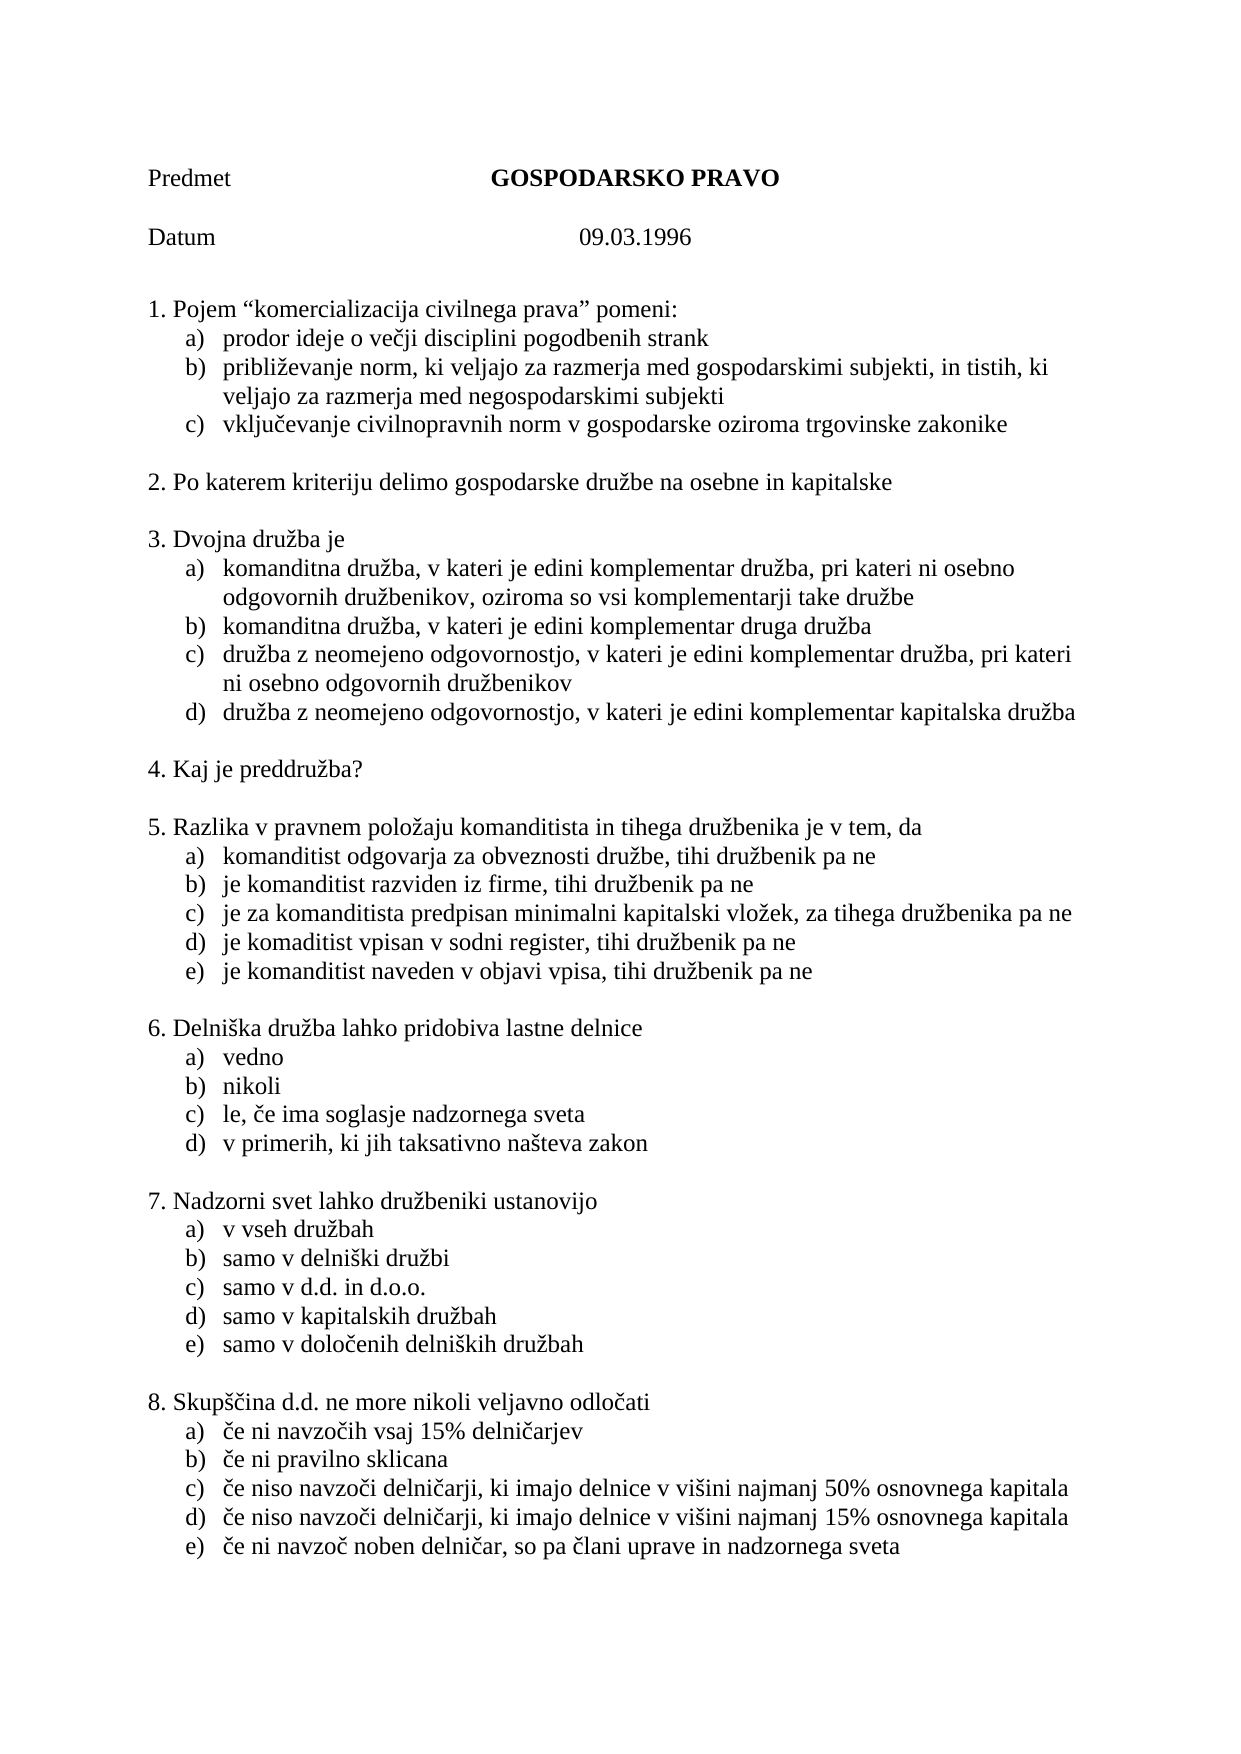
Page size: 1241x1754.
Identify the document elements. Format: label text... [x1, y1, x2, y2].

list družba z neomejeno odgovornostjo, v kateri je edini komplementar družba, pri kateri ni osebno odgovornih družbenikov [185, 639, 1093, 697]
list je komaditist vpisan v sodni register, tihi družbenik pa ne [185, 927, 1093, 956]
list če ni navzočih vsaj 15% delničarjev [185, 1416, 1093, 1444]
list komanditna družba, v kateri je edini komplementar druga družba [185, 611, 1093, 639]
list je za komanditista predpisan minimalni kapitalski vložek, za tihega družbenika pa ne [185, 898, 1093, 927]
table_cell Datum [136, 207, 260, 266]
list če niso navzoči delničarji, ki imajo delnice v višini najmanj 50% osnovnega kapitala [185, 1473, 1093, 1502]
list vedno [185, 1042, 1093, 1071]
list prodor ideje o večji disciplini pogodbenih strank [185, 323, 1093, 352]
list v vseh družbah [185, 1214, 1093, 1243]
text 6. Delniška družba lahko pridobiva lastne delnice [148, 1013, 1093, 1042]
list samo v določenih delniških družbah [185, 1329, 1093, 1358]
list je komanditist razviden iz firme, tihi družbenik pa ne [185, 869, 1093, 898]
text 5. Razlika v pravnem položaju komanditista in tihega družbenika je v tem, da [148, 812, 1093, 841]
text 2. Po katerem kriteriju delimo gospodarske družbe na osebne in kapitalske [148, 467, 1093, 496]
list v primerih, ki jih taksativno našteva zakon [185, 1128, 1093, 1157]
list samo v delniški družbi [185, 1243, 1093, 1272]
text 7. Nadzorni svet lahko družbeniki ustanovijo [148, 1186, 1093, 1214]
table_header GOSPODARSKO PRAVO [260, 148, 1010, 207]
list samo v d.d. in d.o.o. [185, 1272, 1093, 1301]
list če ni navzoč noben delničar, so pa člani uprave in nadzornega sveta [185, 1531, 1093, 1559]
table_cell 09.03.1996 [260, 207, 1010, 266]
list samo v kapitalskih družbah [185, 1301, 1093, 1329]
text 3. Dvojna družba je [148, 524, 1093, 553]
list če ni pravilno sklicana [185, 1444, 1093, 1473]
text 1. Pojem “komercializacija civilnega prava” pomeni: [148, 294, 1093, 323]
list je komanditist naveden v objavi vpisa, tihi družbenik pa ne [185, 956, 1093, 984]
list če niso navzoči delničarji, ki imajo delnice v višini najmanj 15% osnovnega kapitala [185, 1502, 1093, 1531]
list približevanje norm, ki veljajo za razmerja med gospodarskimi subjekti, in tistih, ki veljajo za razmerja med negospodarskimi subjekti [185, 352, 1093, 409]
text 4. Kaj je preddružba? [148, 754, 1093, 783]
text 8. Skupščina d.d. ne more nikoli veljavno odločati [148, 1387, 1093, 1416]
list le, če ima soglasje nadzornega sveta [185, 1099, 1093, 1128]
table_header Predmet [136, 148, 260, 207]
list komanditna družba, v kateri je edini komplementar družba, pri kateri ni osebno odgovornih družbenikov, oziroma so vsi komplementarji take družbe [185, 553, 1093, 611]
list družba z neomejeno odgovornostjo, v kateri je edini komplementar kapitalska družba [185, 697, 1093, 726]
list vključevanje civilnopravnih norm v gospodarske oziroma trgovinske zakonike [185, 409, 1093, 438]
list komanditist odgovarja za obveznosti družbe, tihi družbenik pa ne [185, 841, 1093, 869]
list nikoli [185, 1071, 1093, 1099]
